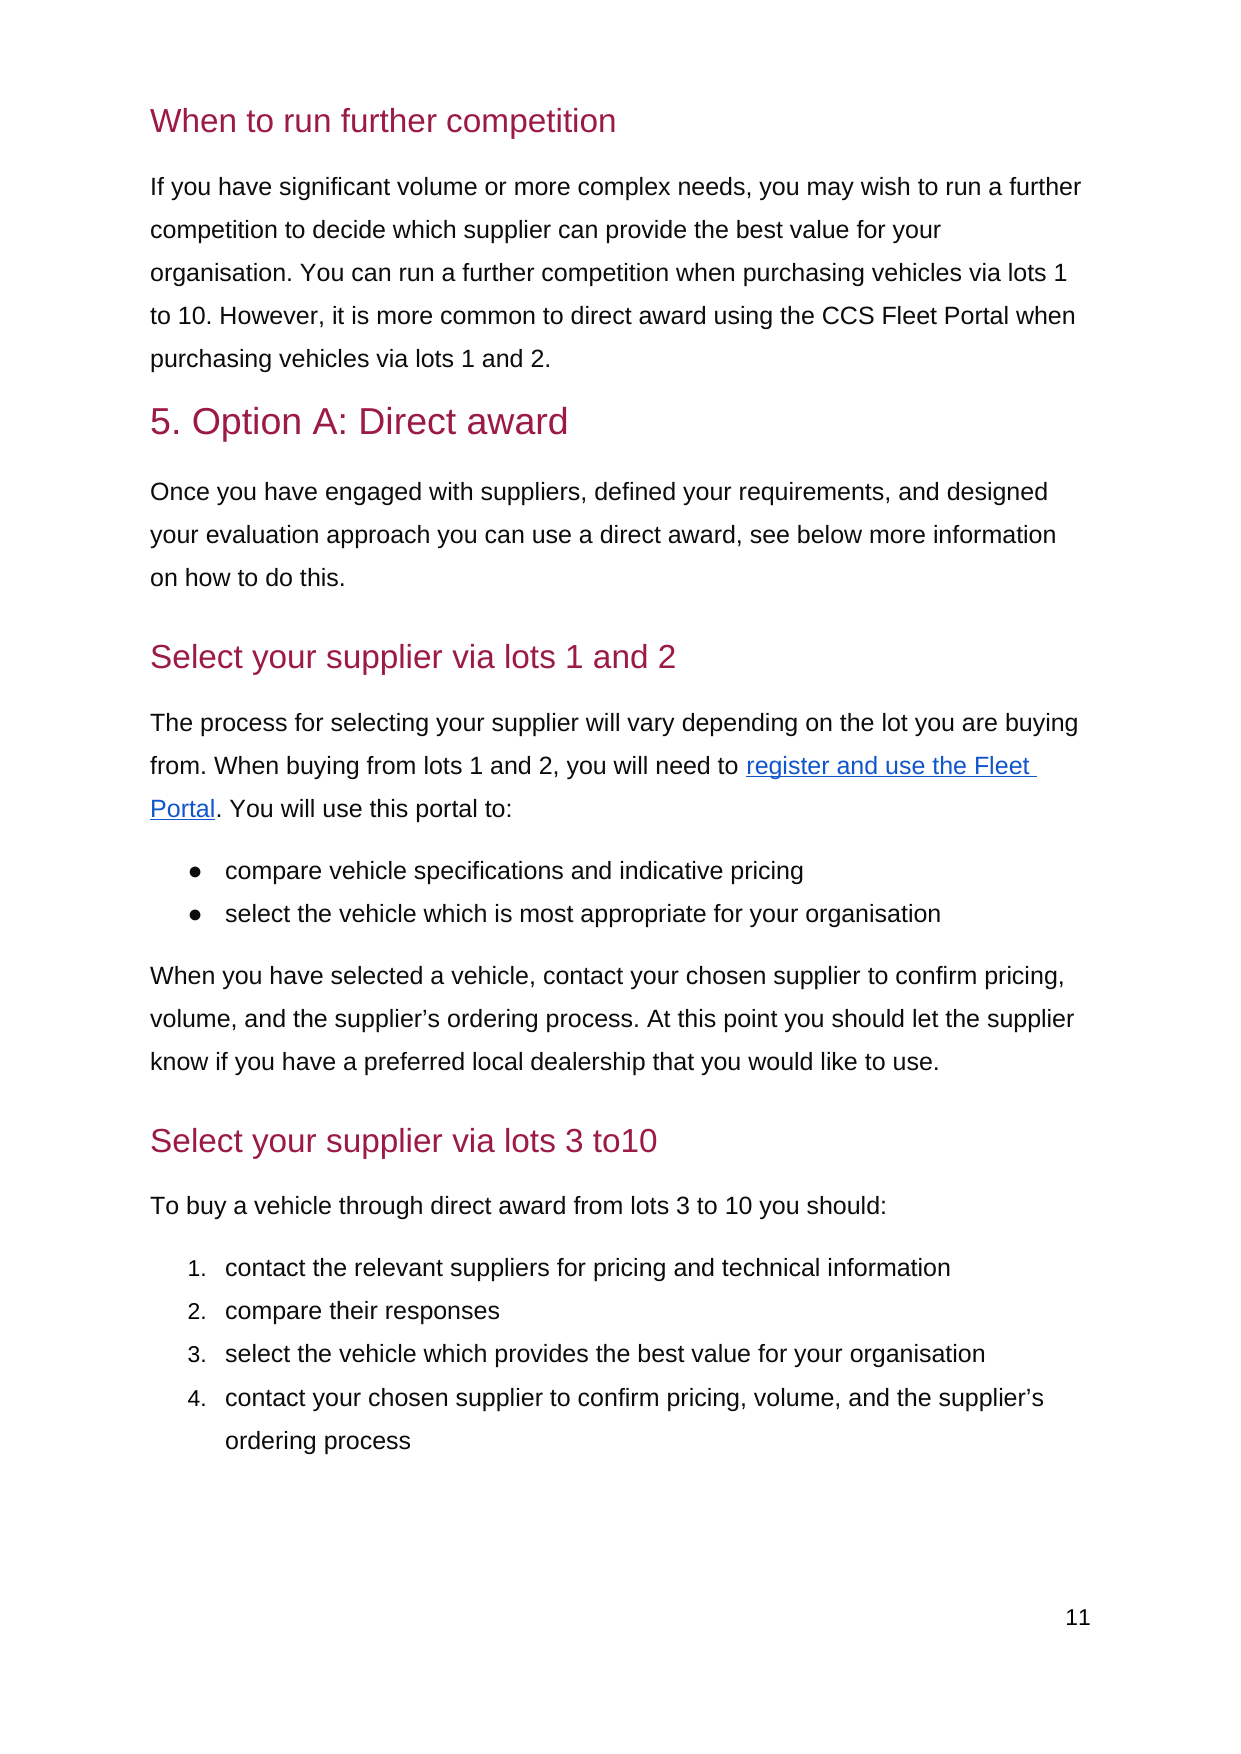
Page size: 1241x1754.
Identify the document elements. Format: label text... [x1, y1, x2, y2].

subtitle 5. Option A: Direct award [150, 399, 1091, 443]
text To buy a vehicle through direct award from lots 3 to 10 you should: [150, 1191, 1091, 1220]
subtitle Select your supplier via lots 1 and 2 [150, 637, 1091, 676]
text Once you have engaged with suppliers, defined your requirements, and designed your evaluation approach you can use a direct award, see below more information on how to do this. [150, 477, 1091, 592]
list compare their responses [187, 1296, 1091, 1325]
list select the vehicle which is most appropriate for your organisation [187, 899, 1091, 927]
list select the vehicle which provides the best value for your organisation [187, 1339, 1091, 1368]
subtitle Select your supplier via lots 3 to10 [150, 1121, 1091, 1160]
text The process for selecting your supplier will vary depending on the lot you are buying from. When buying from lots 1 and 2, you will need to register and use the Fleet Portal. You will use this portal to: [150, 707, 1091, 822]
list contact the relevant suppliers for pricing and technical information [187, 1253, 1091, 1282]
text If you have significant volume or more complex needs, you may wish to run a further competition to decide which supplier can provide the best value for your organisation. You can run a further competition when purchasing vehicles via lots 1 to 10. However, it is more common to direct award using the CCS Fleet Portal when purchasing vehicles via lots 1 and 2. [150, 171, 1091, 373]
subtitle When to run further competition [150, 101, 1091, 140]
list compare vehicle specifications and indicative pricing [187, 856, 1091, 884]
list contact your chosen supplier to confirm pricing, volume, and the supplier’s ordering process [187, 1383, 1091, 1454]
text When you have selected a vehicle, contact your chosen supplier to confirm pricing, volume, and the supplier’s ordering process. At this point you should let the supplier know if you have a preferred local dealership that you would like to use. [150, 961, 1091, 1076]
